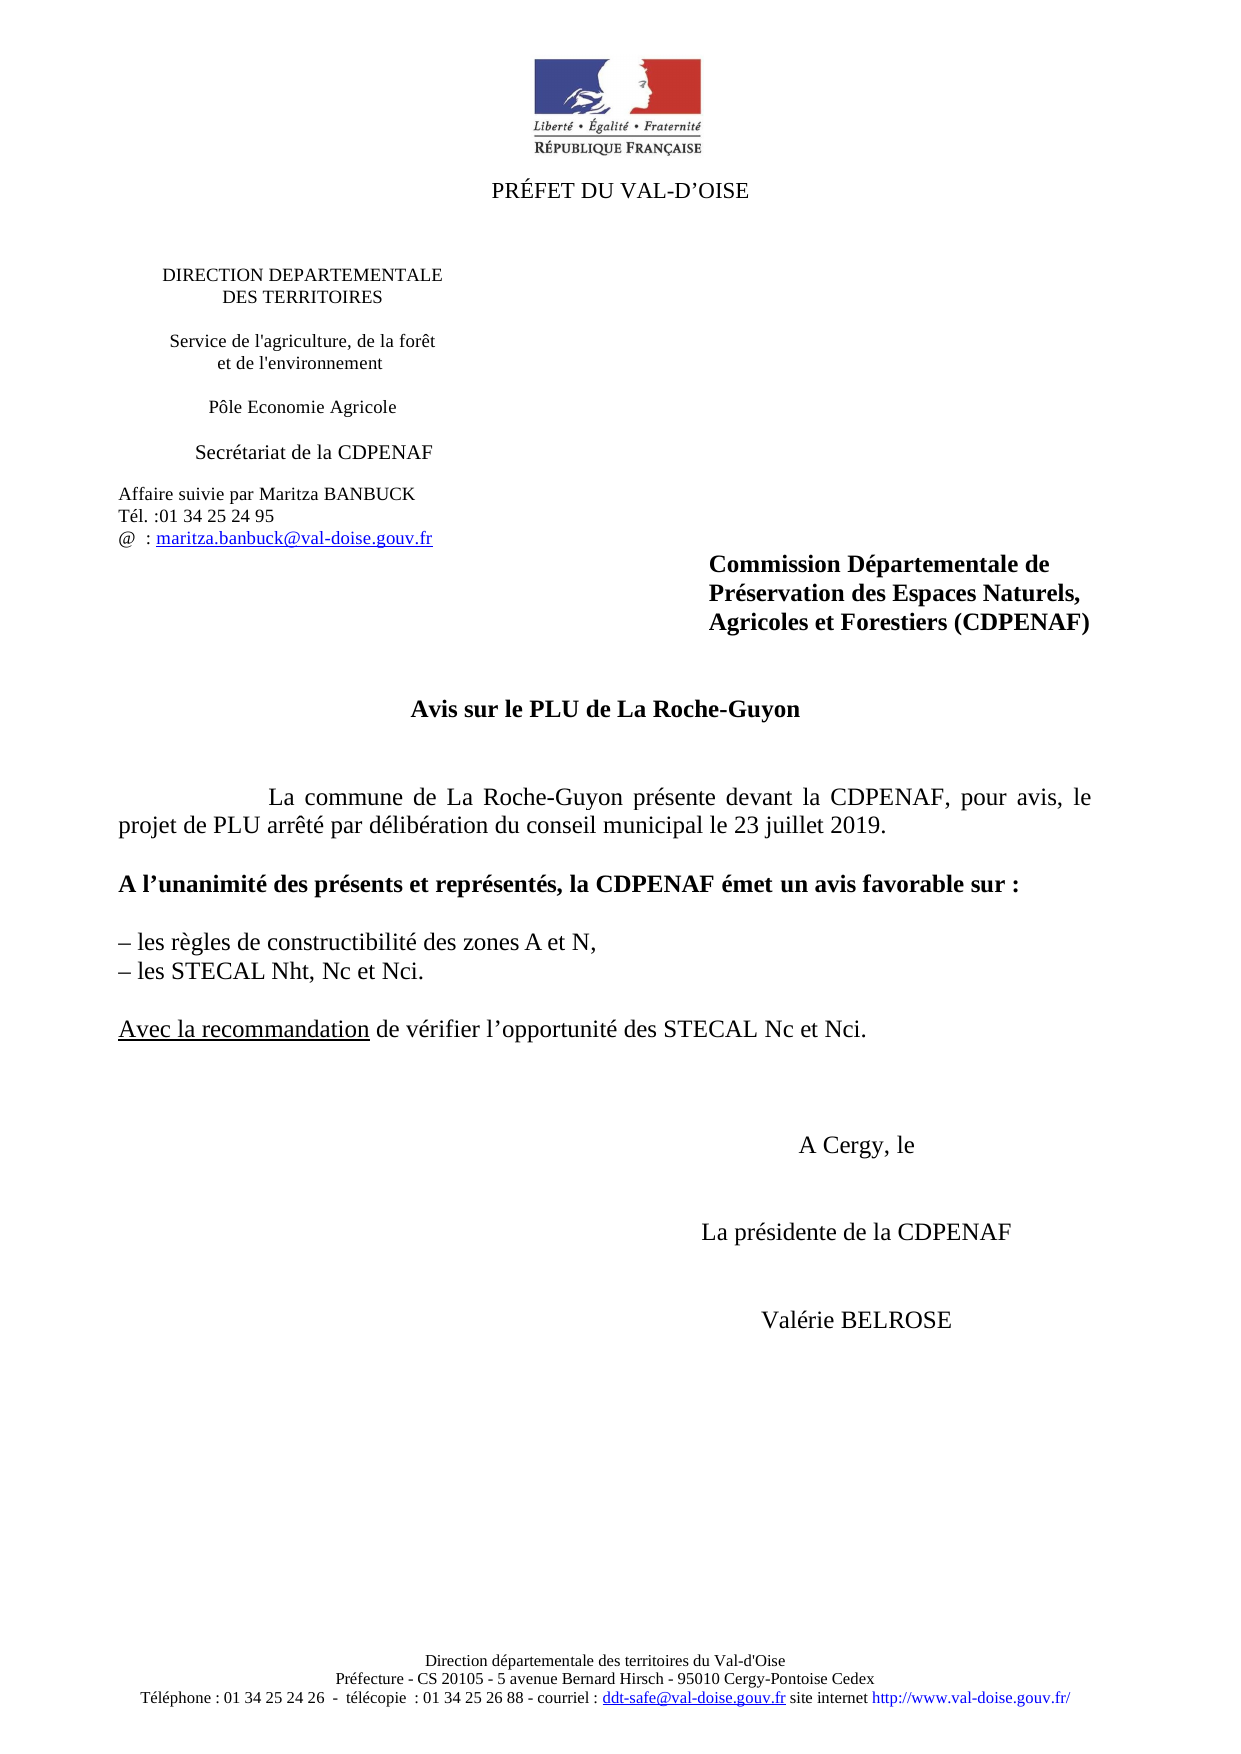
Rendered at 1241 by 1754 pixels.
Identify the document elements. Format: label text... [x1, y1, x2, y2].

text La commune de La Roche-Guyon présente devant la CDPENAF, pour avis, le projet de PLU arrêté par délibération du conseil municipal le 23 juillet 2019. [118, 781, 1092, 839]
text – les STECAL Nht, Nc et Nci. [118, 956, 1092, 985]
picture [530, 54, 704, 158]
text Avis sur le PLU de La Roche-Guyon [118, 694, 1092, 723]
text Agricoles et Forestiers (CDPENAF) [118, 607, 1092, 636]
text Affaire suivie par Maritza BANBUCK [118, 483, 1092, 505]
text – les règles de constructibilité des zones A et N, [118, 927, 1092, 956]
text A Cergy, le [118, 1130, 1092, 1159]
text Préservation des Espaces Naturels, [118, 578, 1092, 607]
text Tél. :01 34 25 24 95 [118, 505, 1092, 527]
text La présidente de la CDPENAF [118, 1217, 1092, 1246]
text @ : maritza.banbuck@val-doise.gouv.fr [118, 527, 1092, 549]
text A l’unanimité des présents et représentés, la CDPENAF émet un avis favorable sur : [118, 868, 1092, 898]
text Commission Départementale de [118, 549, 1092, 578]
text Avec la recommandation de vérifier l’opportunité des STECAL Nc et Nci. [118, 1014, 1092, 1043]
text Valérie BELROSE [118, 1304, 1092, 1333]
